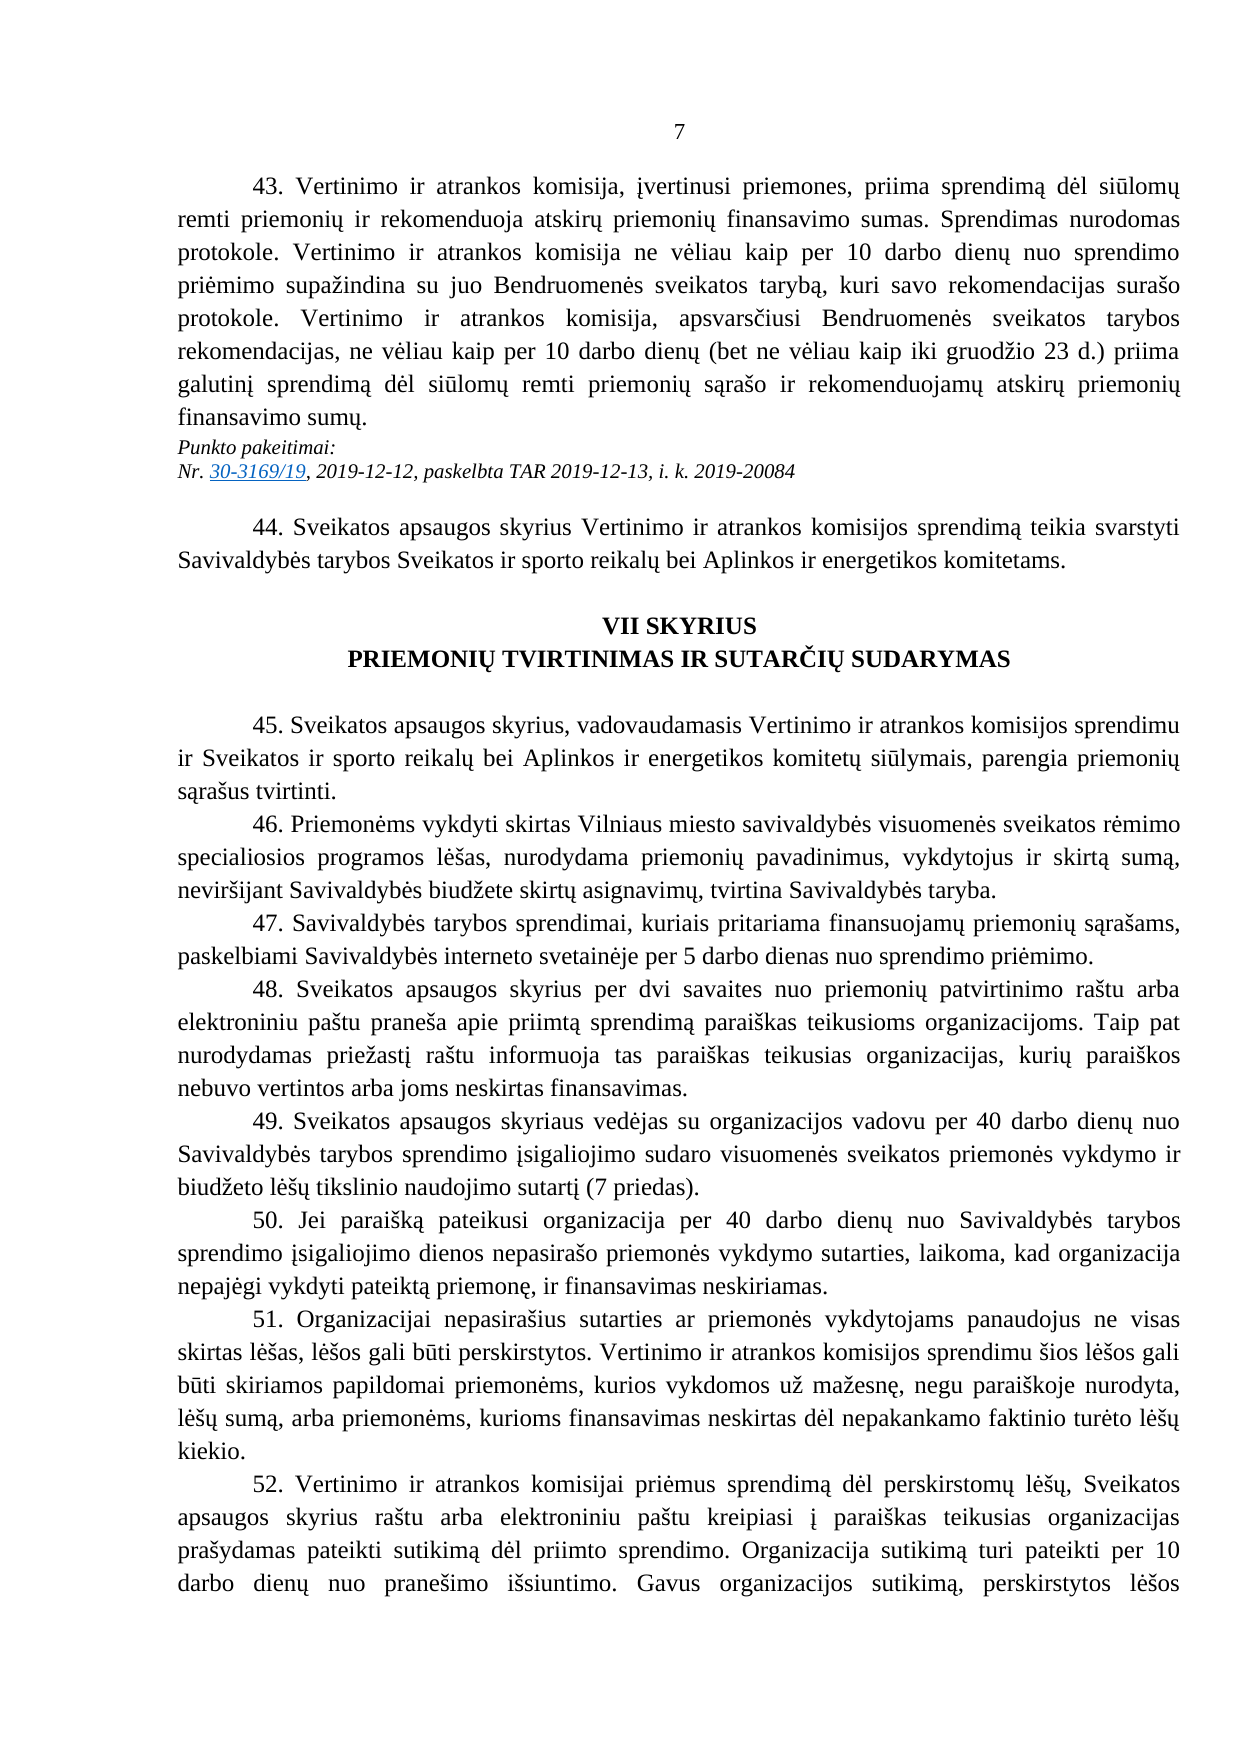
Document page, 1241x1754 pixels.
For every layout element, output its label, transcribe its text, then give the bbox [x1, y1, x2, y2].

text Nr. 30-3169/19, 2019-12-12, paskelbta TAR 2019-12-13, i. k. 2019-20084 [177, 459, 1181, 483]
text 45. Sveikatos apsaugos skyrius, vadovaudamasis Vertinimo ir atrankos komisijos sprendimu ir Sveikatos ir sporto reikalų bei Aplinkos ir energetikos komitetų siūlymais, parengia priemonių sąrašus tvirtinti. [177, 710, 1181, 805]
text 47. Savivaldybės tarybos sprendimai, kuriais pritariama finansuojamų priemonių sąrašams, paskelbiami Savivaldybės interneto svetainėje per 5 darbo dienas nuo sprendimo priėmimo. [177, 908, 1181, 970]
text 43. Vertinimo ir atrankos komisija, įvertinusi priemones, priima sprendimą dėl siūlomų remti priemonių ir rekomenduoja atskirų priemonių finansavimo sumas. Sprendimas nurodomas protokole. Vertinimo ir atrankos komisija ne vėliau kaip per 10 darbo dienų nuo sprendimo priėmimo supažindina su juo Bendruomenės sveikatos tarybą, kuri savo rekomendacijas surašo protokole. Vertinimo ir atrankos komisija, apsvarsčiusi Bendruomenės sveikatos tarybos rekomendacijas, ne vėliau kaip per 10 darbo dienų (bet ne vėliau kaip iki gruodžio 23 d.) priima galutinį sprendimą dėl siūlomų remti priemonių sąrašo ir rekomenduojamų atskirų priemonių finansavimo sumų. [177, 171, 1181, 431]
text 49. Sveikatos apsaugos skyriaus vedėjas su organizacijos vadovu per 40 darbo dienų nuo Savivaldybės tarybos sprendimo įsigaliojimo sudaro visuomenės sveikatos priemonės vykdymo ir biudžeto lėšų tikslinio naudojimo sutartį (7 priedas). [177, 1106, 1181, 1201]
text PRIEMONIŲ TVIRTINIMAS IR SUTARČIŲ SUDARYMAS [177, 644, 1181, 673]
text 51. Organizacijai nepasirašius sutarties ar priemonės vykdytojams panaudojus ne visas skirtas lėšas, lėšos gali būti perskirstytos. Vertinimo ir atrankos komisijos sprendimu šios lėšos gali būti skiriamos papildomai priemonėms, kurios vykdomos už mažesnę, negu paraiškoje nurodyta, lėšų sumą, arba priemonėms, kurioms finansavimas neskirtas dėl nepakankamo faktinio turėto lėšų kiekio. [177, 1304, 1181, 1465]
text 50. Jei paraišką pateikusi organizacija per 40 darbo dienų nuo Savivaldybės tarybos sprendimo įsigaliojimo dienos nepasirašo priemonės vykdymo sutarties, laikoma, kad organizacija nepajėgi vykdyti pateiktą priemonę, ir finansavimas neskiriamas. [177, 1205, 1181, 1300]
text 44. Sveikatos apsaugos skyrius Vertinimo ir atrankos komisijos sprendimą teikia svarstyti Savivaldybės tarybos Sveikatos ir sporto reikalų bei Aplinkos ir energetikos komitetams. [177, 512, 1181, 574]
text VII SKYRIUS [177, 611, 1181, 640]
text 48. Sveikatos apsaugos skyrius per dvi savaites nuo priemonių patvirtinimo raštu arba elektroniniu paštu praneša apie priimtą sprendimą paraiškas teikusioms organizacijoms. Taip pat nurodydamas priežastį raštu informuoja tas paraiškas teikusias organizacijas, kurių paraiškos nebuvo vertintos arba joms neskirtas finansavimas. [177, 974, 1181, 1102]
text Punkto pakeitimai: [177, 435, 1181, 459]
text 46. Priemonėms vykdyti skirtas Vilniaus miesto savivaldybės visuomenės sveikatos rėmimo specialiosios programos lėšas, nurodydama priemonių pavadinimus, vykdytojus ir skirtą sumą, neviršijant Savivaldybės biudžete skirtų asignavimų, tvirtina Savivaldybės taryba. [177, 809, 1181, 904]
text 52. Vertinimo ir atrankos komisijai priėmus sprendimą dėl perskirstomų lėšų, Sveikatos apsaugos skyrius raštu arba elektroniniu paštu kreipiasi į paraiškas teikusias organizacijas prašydamas pateikti sutikimą dėl priimto sprendimo. Organizacija sutikimą turi pateikti per 10 darbo dienų nuo pranešimo išsiuntimo. Gavus organizacijos sutikimą, perskirstytos lėšos [177, 1469, 1181, 1597]
